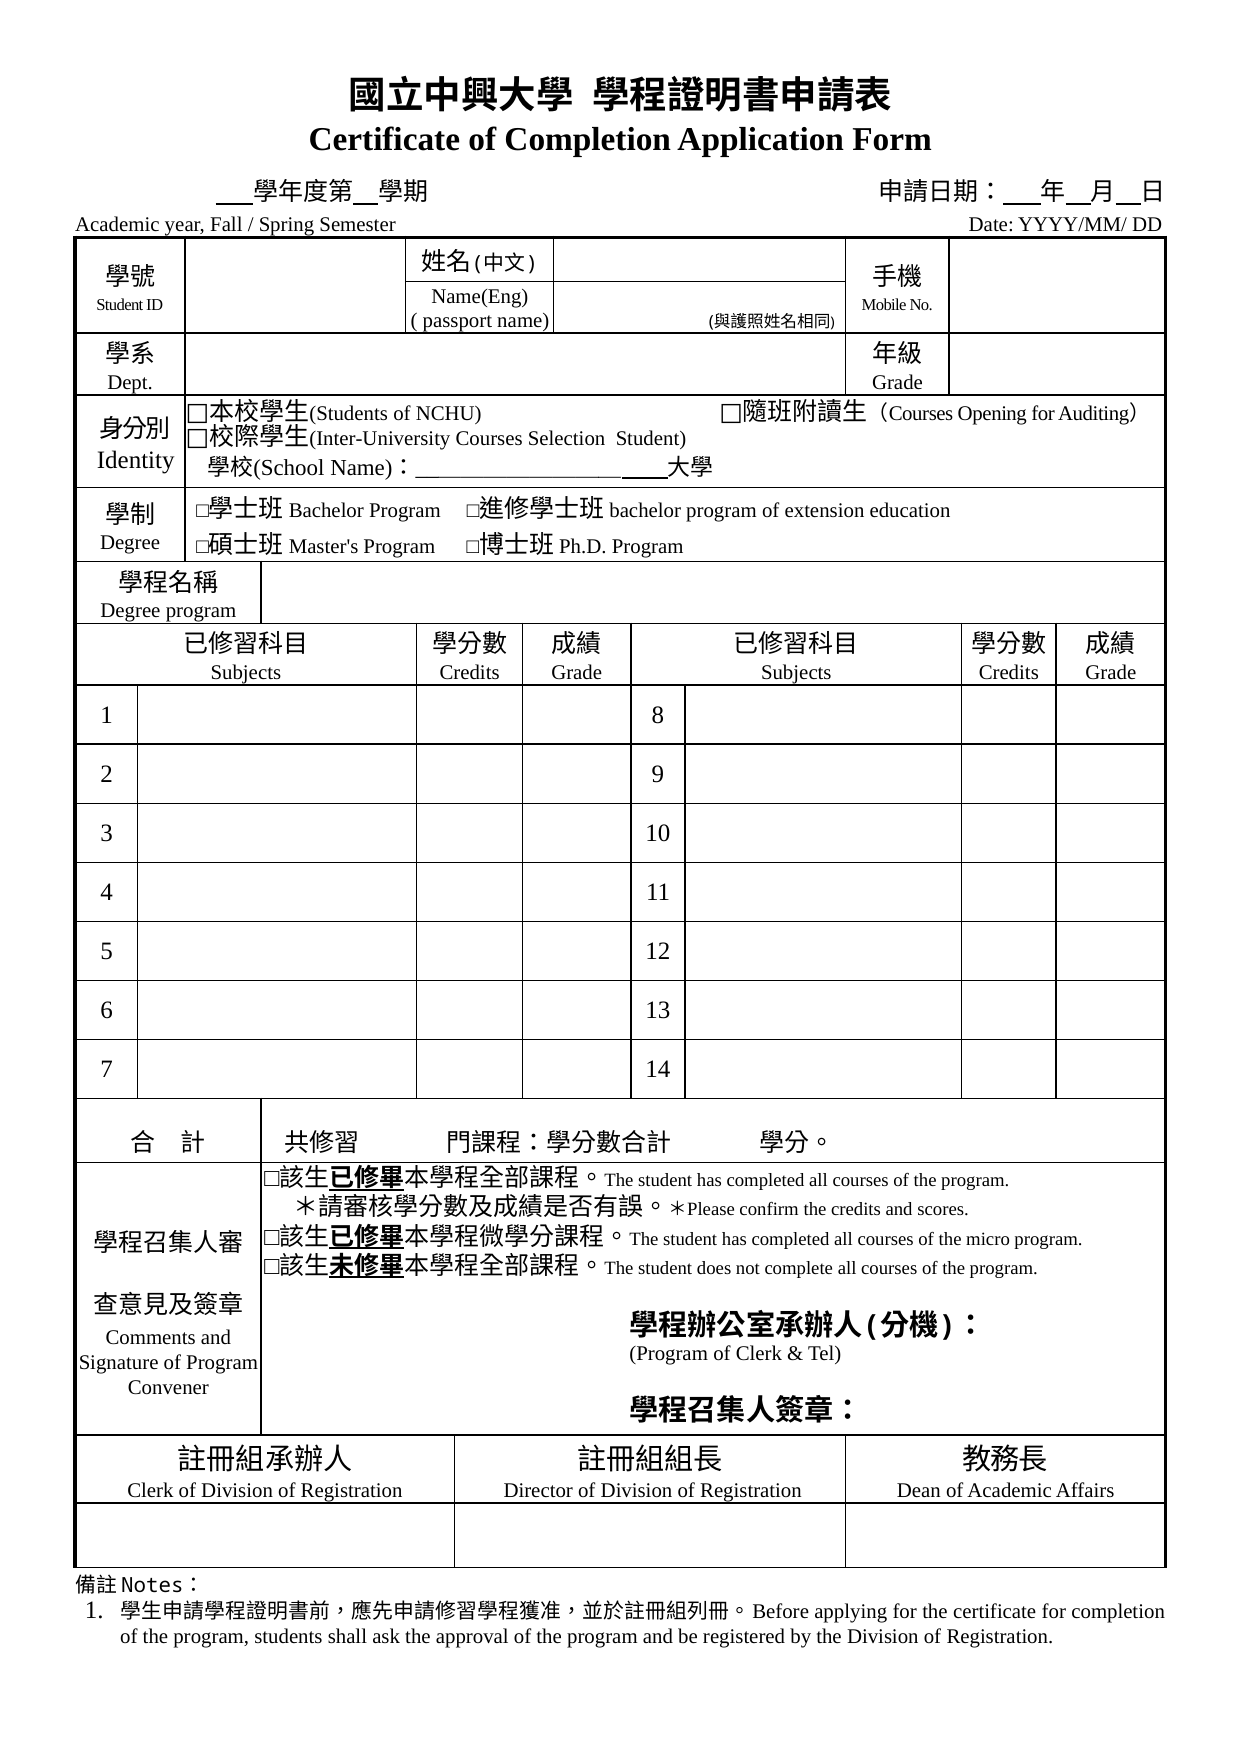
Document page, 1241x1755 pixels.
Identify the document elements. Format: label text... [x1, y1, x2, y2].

table_header [554, 239, 845, 281]
table_cell [417, 981, 522, 1039]
table_cell 13 [632, 981, 684, 1039]
table_cell 10 [632, 804, 684, 861]
table_cell [523, 804, 630, 861]
table_cell 成績 Grade [523, 624, 630, 684]
table_cell 9 [632, 745, 684, 802]
table_cell 1 [77, 686, 137, 743]
table_cell [1057, 922, 1164, 979]
table_cell 共修習 門課程：學分數合計 學分。 [262, 1099, 1164, 1162]
table_cell [962, 745, 1055, 802]
text 學年度第 學期 申請日期： 年 月 日 [75, 157, 1165, 211]
table_cell 成績 Grade [1057, 624, 1164, 684]
table_cell [523, 1040, 630, 1098]
table_cell [950, 334, 1164, 394]
table_cell 已修習科目 Subjects [632, 624, 961, 684]
text Certificate of Completion Application Form [75, 119, 1165, 157]
table_cell 學程名稱 Degree program [77, 562, 260, 622]
table_cell [186, 334, 845, 394]
table_cell 4 [77, 863, 137, 921]
table_cell □該生已修畢本學程全部課程。The student has completed all courses of the program. ＊請審核學分數及成績是否有誤。＊Please confirm the credits and scores. □該生已修畢本學程微學分課程。The student has completed all courses of the micro program. □該生未修畢本學程全部課程。The student does not complete all courses of the program. [262, 1163, 1164, 1299]
table_cell 14 [632, 1040, 684, 1098]
table_cell [138, 686, 416, 743]
table_cell [846, 1504, 1164, 1566]
table_cell 12 [632, 922, 684, 979]
table_cell [1057, 745, 1164, 802]
table_cell 學分數 Credits [417, 624, 522, 684]
table_cell 學程辦公室承辦人(分機)： (Program of Clerk & Tel) [262, 1299, 1164, 1380]
table_cell 5 [77, 922, 137, 979]
table_cell [686, 863, 961, 921]
table_cell [686, 981, 961, 1039]
table_cell [962, 686, 1055, 743]
table_cell [77, 1504, 454, 1566]
table_cell [686, 745, 961, 802]
table_cell [455, 1504, 845, 1566]
table_cell [138, 804, 416, 861]
table_cell □本校學生(Students of NCHU) □隨班附讀生（Courses Opening for Auditing） □校際學生(Inter-University Courses Selection Student) 學校(School Name)：__＿＿＿＿＿＿＿＿ 大學 [186, 396, 1164, 486]
table_cell [417, 804, 522, 861]
table_header [186, 239, 405, 332]
table_header [950, 239, 1164, 332]
table_cell [523, 686, 630, 743]
table_cell 年級 Grade [846, 334, 948, 394]
table_cell 合 計 [77, 1099, 260, 1162]
table_cell [1057, 863, 1164, 921]
table_cell [962, 922, 1055, 979]
table_cell [686, 804, 961, 861]
table_cell 學制 Degree [77, 488, 184, 561]
table_cell [1057, 686, 1164, 743]
table_cell [138, 981, 416, 1039]
table_cell 學分數 Credits [962, 624, 1055, 684]
table_cell [523, 981, 630, 1039]
table_cell (與護照姓名相同) [554, 282, 845, 332]
table_cell [417, 1040, 522, 1098]
table_cell [962, 863, 1055, 921]
table_cell [417, 686, 522, 743]
table_cell [962, 1040, 1055, 1098]
table_cell 6 [77, 981, 137, 1039]
table_header 學號 Student ID [77, 239, 184, 332]
table_cell [523, 745, 630, 802]
table_cell 註冊組承辦人 Clerk of Division of Registration [77, 1436, 454, 1502]
table_cell [686, 1040, 961, 1098]
table_cell 8 [632, 686, 684, 743]
table_cell [1057, 804, 1164, 861]
table_cell 註冊組組長 Director of Division of Registration [455, 1436, 845, 1502]
table_cell □學士班Bachelor Program □進修學士班bachelor program of extension education □碩士班Master's Program □博士班Ph.D. Program [186, 488, 1164, 561]
table_cell [523, 922, 630, 979]
table_cell 2 [77, 745, 137, 802]
table_cell 身分別 Identity [77, 396, 184, 486]
table_cell 學程召集人簽章： [262, 1380, 1164, 1434]
table_cell [417, 745, 522, 802]
table_cell 3 [77, 804, 137, 861]
table_cell 教務長 Dean of Academic Affairs [846, 1436, 1164, 1502]
table_header 姓名(中文) [406, 239, 553, 281]
table_cell [138, 922, 416, 979]
text 國立中興大學 學程證明書申請表 [75, 64, 1165, 119]
table_cell [523, 863, 630, 921]
table_cell Name(Eng) ( passport name) [406, 282, 553, 332]
text 備註Notes： [75, 1568, 1165, 1598]
table_cell [138, 1040, 416, 1098]
table_cell [138, 745, 416, 802]
table_cell [417, 922, 522, 979]
table_cell 學程召集人審 查意見及簽章 Comments and Signature of Program Convener [77, 1163, 260, 1434]
table_cell [262, 562, 1164, 622]
table_cell [417, 863, 522, 921]
table_cell [686, 686, 961, 743]
list 學生申請學程證明書前，應先申請修習學程獲准，並於註冊組列冊。Before applying for the certificate for completion of the program, students shall ask the approval of the program and be registered by the Division of Registration. [84, 1598, 1165, 1648]
text Academic year, Fall / Spring Semester Date: YYYY/MM/ DD [75, 211, 1165, 236]
table_cell [1057, 1040, 1164, 1098]
table_cell 7 [77, 1040, 137, 1098]
table_cell [962, 804, 1055, 861]
table_header 手機 Mobile No. [846, 239, 948, 332]
table_cell [138, 863, 416, 921]
table_cell 已修習科目 Subjects [77, 624, 416, 684]
table_cell 學系Dept. [77, 334, 184, 394]
table_cell [1057, 981, 1164, 1039]
table_cell 11 [632, 863, 684, 921]
table_cell [686, 922, 961, 979]
table_cell [962, 981, 1055, 1039]
